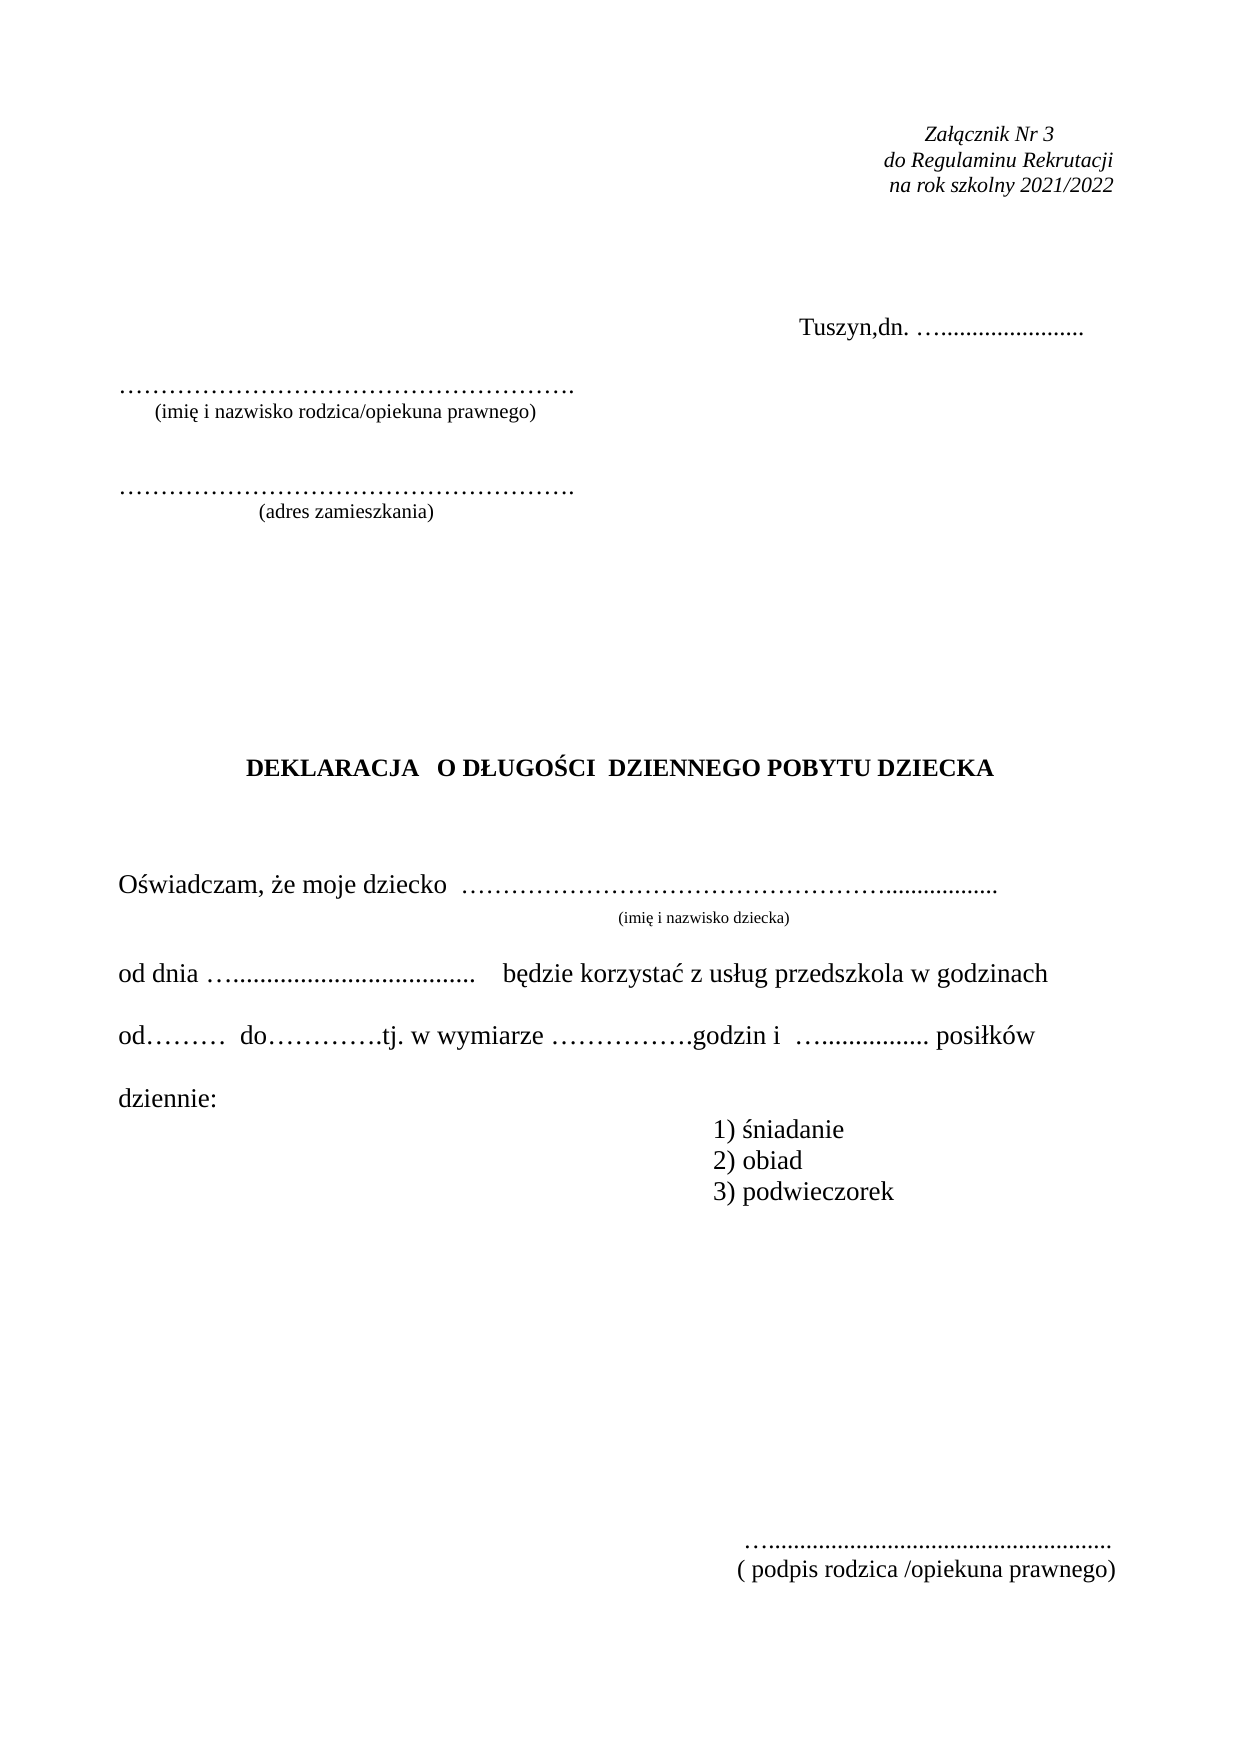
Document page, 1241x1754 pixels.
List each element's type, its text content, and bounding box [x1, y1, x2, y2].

text do Regulaminu Rekrutacji [118, 147, 1122, 172]
list 2) obiad [493, 1144, 1122, 1175]
text Załącznik Nr 3 [118, 118, 1122, 147]
text Oświadczam, że moje dziecko …………………………………………….................. (imię i nazwisko dziecka) [118, 868, 1122, 928]
list 3) podwieczorek [493, 1175, 1122, 1206]
text ( podpis rodzica /opiekuna prawnego) [118, 1554, 1122, 1582]
text …....................................................... [118, 1525, 1122, 1554]
text ………………………………………………. [118, 471, 1122, 499]
text dziennie: [118, 1082, 1122, 1113]
text 1) śniadanie [118, 1113, 1122, 1144]
text Tuszyn,dn. …....................... [118, 312, 1122, 341]
text (adres zamieszkania) [118, 499, 1122, 523]
text od dnia ….................................... będzie korzystać z usług przedszkola w godzinach [118, 957, 1122, 988]
text DEKLARACJA O DŁUGOŚCI DZIENNEGO POBYTU DZIECKA [118, 753, 1122, 782]
text ………………………………………………. [118, 370, 1122, 398]
text (imię i nazwisko rodzica/opiekuna prawnego) [118, 398, 1122, 423]
text od……… do………….tj. w wymiarze …………….godzin i …................ posiłków [118, 1019, 1122, 1051]
text na rok szkolny 2021/2022 [118, 172, 1122, 197]
